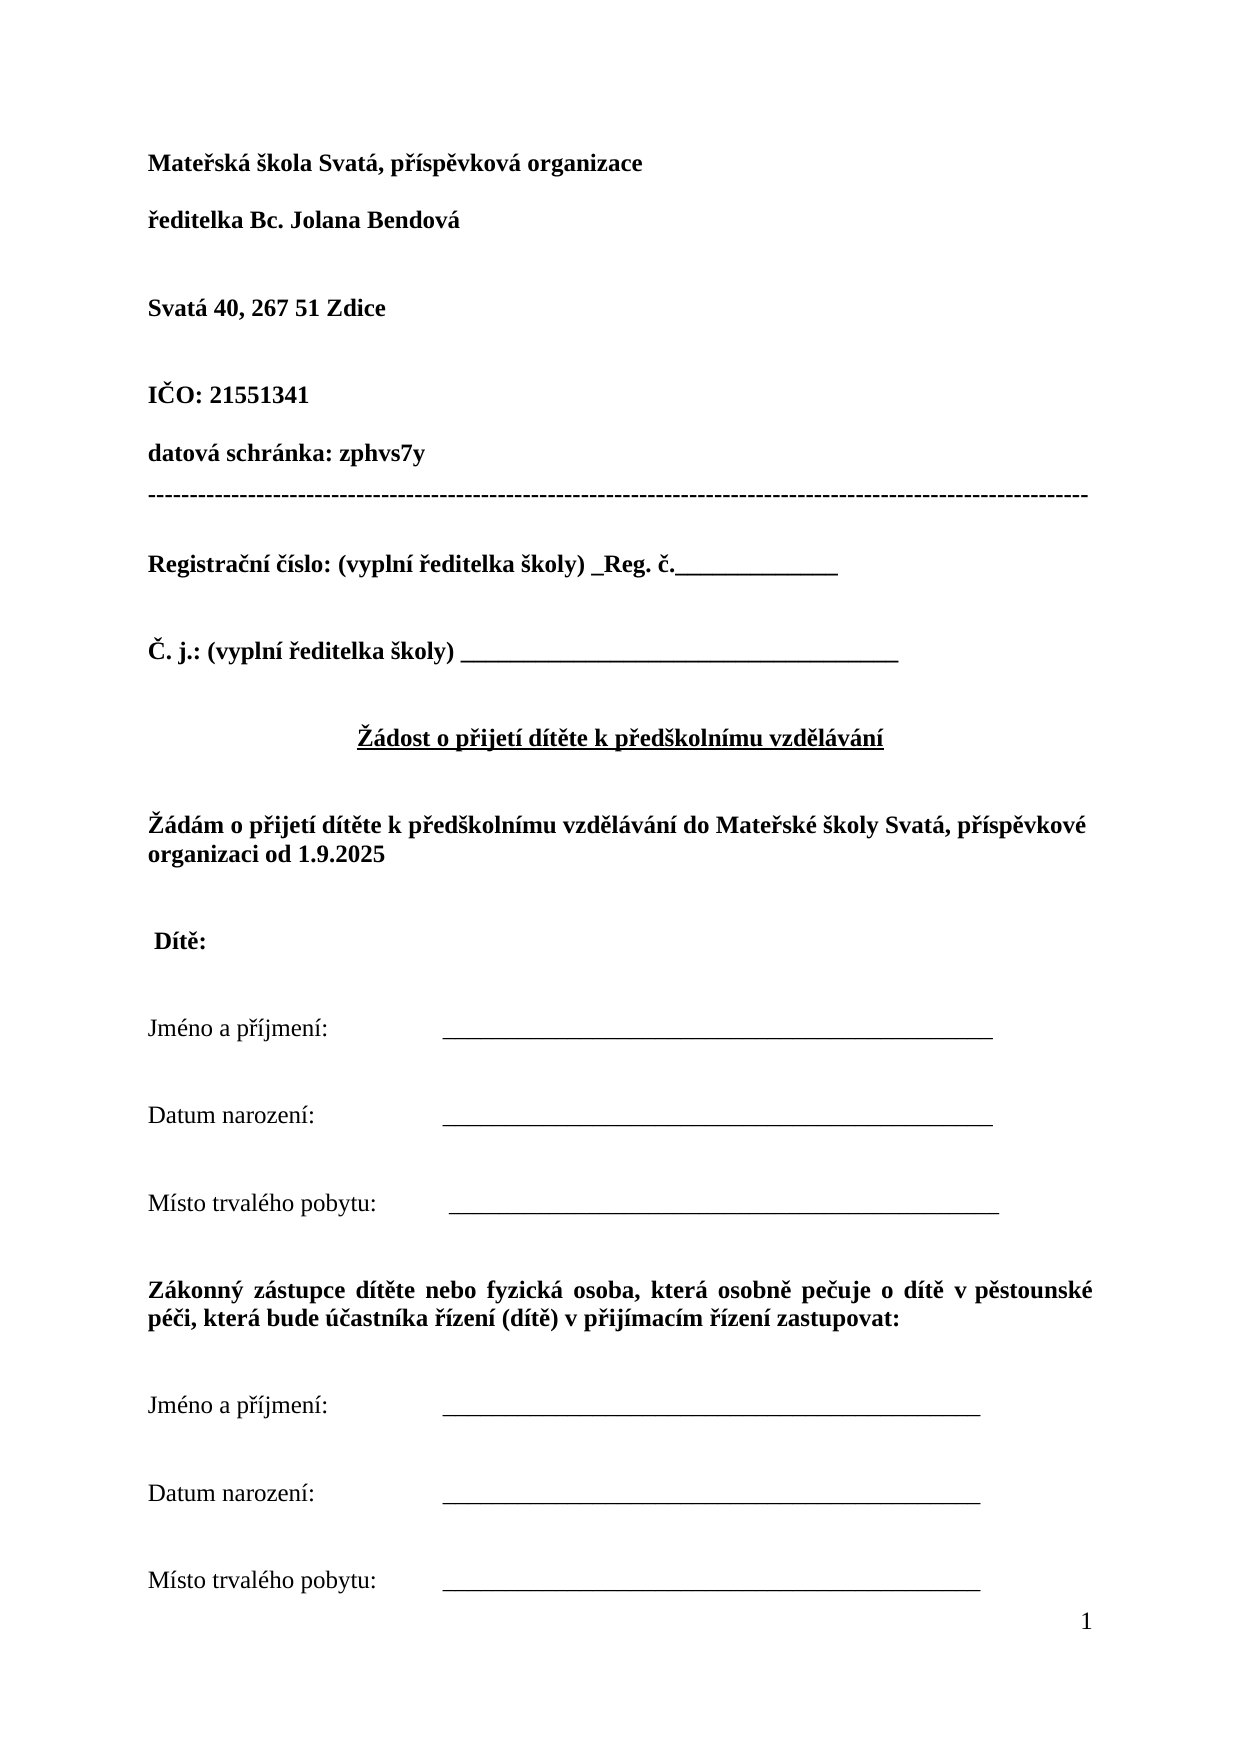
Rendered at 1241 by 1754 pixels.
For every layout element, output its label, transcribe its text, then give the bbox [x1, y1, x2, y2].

text Datum narození: ___________________________________________ [148, 1478, 1093, 1506]
subtitle Mateřská škola Svatá, příspěvková organizace [148, 148, 1093, 176]
text Jméno a příjmení: ___________________________________________ [148, 1391, 1093, 1419]
subtitle Č. j.: (vyplní ředitelka školy) ___________________________________ [148, 636, 1093, 665]
subtitle ředitelka Bc. Jolana Bendová [148, 206, 1093, 234]
subtitle Žádost o přijetí dítěte k předškolnímu vzdělávání [148, 723, 1093, 752]
text Místo trvalého pobytu: ___________________________________________ [148, 1565, 1093, 1593]
text Dítě: [148, 926, 1093, 955]
text Datum narození: ____________________________________________ [148, 1101, 1093, 1129]
text ----------------------------------------------------------------------------------------------------------------- [148, 479, 1093, 508]
text Zákonný zástupce dítěte nebo fyzická osoba, která osobně pečuje o dítě v pěstounské péči, která bude účastníka řízení (dítě) v přijímacím řízení zastupovat: [148, 1275, 1093, 1332]
text Místo trvalého pobytu: ____________________________________________ [148, 1188, 1093, 1216]
text Žádám o přijetí dítěte k předškolnímu vzdělávání do Mateřské školy Svatá, příspěvkové organizaci od 1.9.2025 [148, 811, 1093, 868]
subtitle Svatá 40, 267 51 Zdice [148, 293, 1093, 321]
subtitle Registrační číslo: (vyplní ředitelka školy) _Reg. č._____________ [148, 549, 1093, 578]
text datová schránka: zphvs7y [148, 438, 1093, 466]
subtitle IČO: 21551341 [148, 380, 1093, 408]
text Jméno a příjmení: ____________________________________________ [148, 1013, 1093, 1042]
